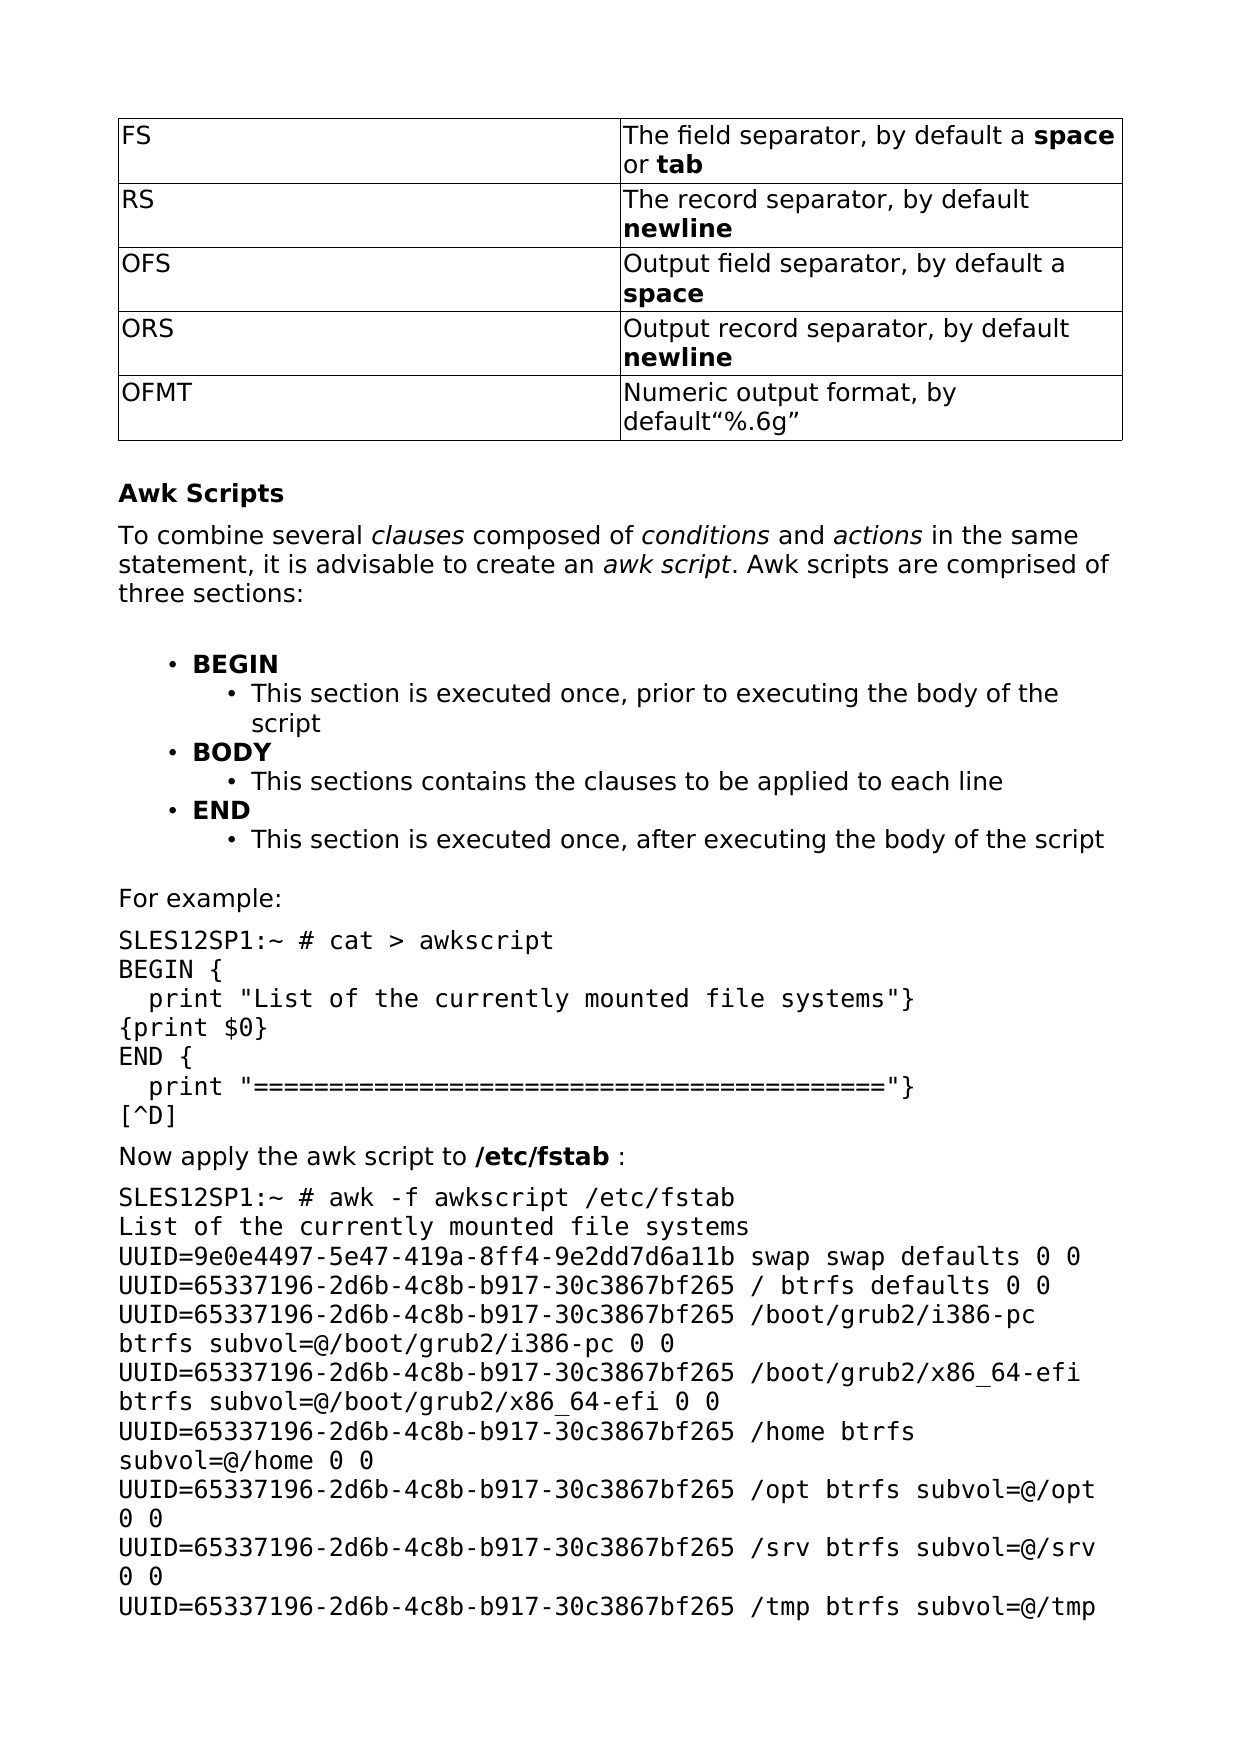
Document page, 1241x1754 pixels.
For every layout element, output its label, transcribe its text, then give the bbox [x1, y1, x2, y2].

list This sections contains the clauses to be applied to each line [236, 767, 1122, 796]
list This section is executed once, prior to executing the body of the script [236, 680, 1122, 738]
table_cell RS [119, 184, 620, 247]
table_cell The record separator, by default newline [621, 184, 1122, 247]
table_cell The field separator, by default a space or tab [621, 119, 1122, 182]
table_cell OFS [119, 248, 620, 311]
table_cell Output record separator, by default newline [621, 312, 1122, 375]
list END [177, 796, 1122, 826]
list BODY [177, 738, 1122, 767]
text Now apply the awk script to /etc/fstab : [118, 1142, 1122, 1171]
table_cell FS [119, 119, 620, 182]
table_cell Numeric output format, by default“%.6g” [621, 376, 1122, 439]
subtitle Awk Scripts [118, 479, 1122, 508]
list BEGIN [177, 651, 1122, 680]
list This section is executed once, after executing the body of the script [236, 826, 1122, 855]
text SLES12SP1:~ # cat > awkscript BEGIN { print "List of the currently mounted file systems"} {print $0} END { print "=========================================="} [^D] [118, 926, 1122, 1130]
table_cell OFMT [119, 376, 620, 439]
table_cell ORS [119, 312, 620, 375]
table_cell Output field separator, by default a space [621, 248, 1122, 311]
text To combine several clauses composed of conditions and actions in the same statement, it is advisable to create an awk script. Awk scripts are comprised of three sections: [118, 521, 1122, 608]
text SLES12SP1:~ # awk -f awkscript /etc/fstab List of the currently mounted file systems UUID=9e0e4497-5e47-419a-8ff4-9e2dd7d6a11b swap swap defaults 0 0 UUID=65337196-2d6b-4c8b-b917-30c3867bf265 / btrfs defaults 0 0 UUID=65337196-2d6b-4c8b-b917-30c3867bf265 /boot/grub2/i386-pc btrfs subvol=@/boot/grub2/i386-pc 0 0 UUID=65337196-2d6b-4c8b-b917-30c3867bf265 /boot/grub2/x86_64-efi btrfs subvol=@/boot/grub2/x86_64-efi 0 0 UUID=65337196-2d6b-4c8b-b917-30c3867bf265 /home btrfs subvol=@/home 0 0 UUID=65337196-2d6b-4c8b-b917-30c3867bf265 /opt btrfs subvol=@/opt 0 0 UUID=65337196-2d6b-4c8b-b917-30c3867bf265 /srv btrfs subvol=@/srv 0 0 UUID=65337196-2d6b-4c8b-b917-30c3867bf265 /tmp btrfs subvol=@/tmp [118, 1183, 1122, 1621]
text For example: [118, 884, 1122, 913]
